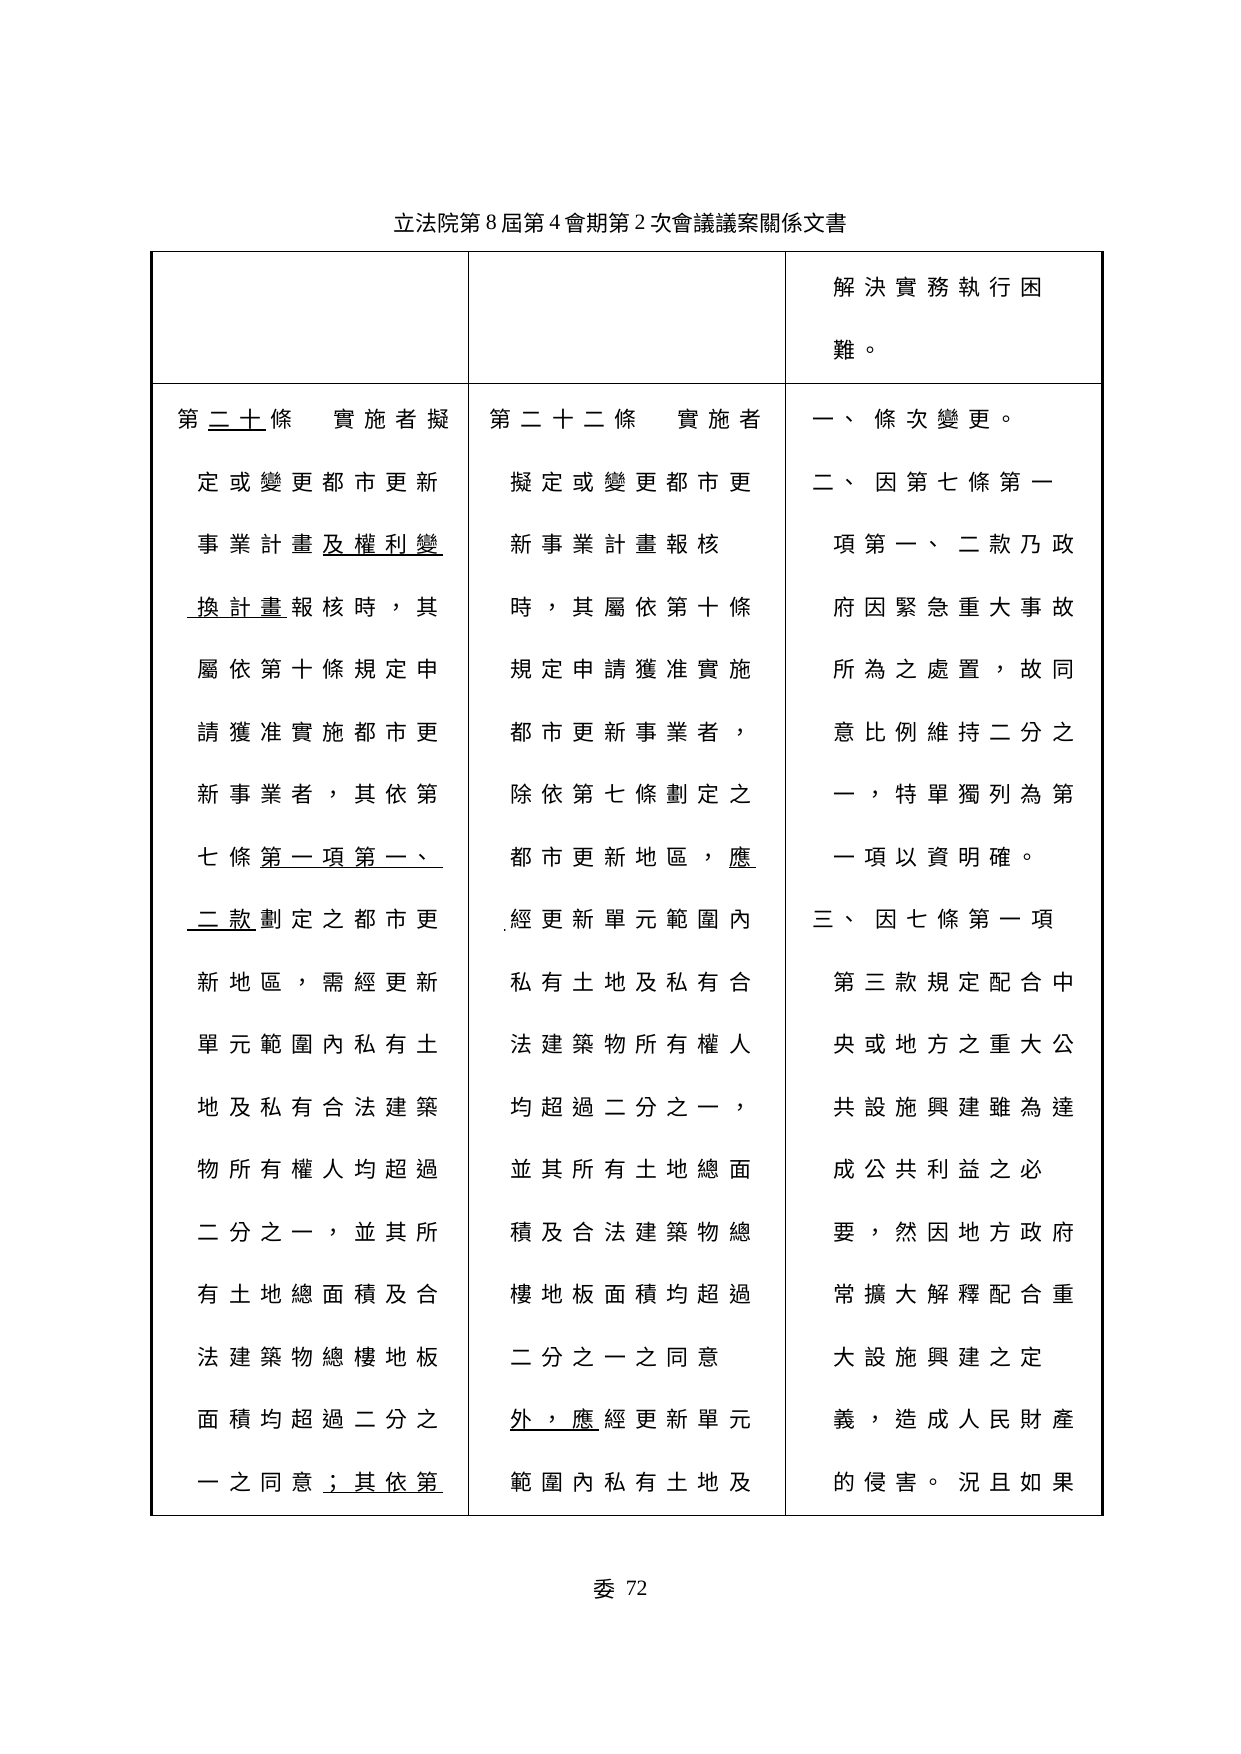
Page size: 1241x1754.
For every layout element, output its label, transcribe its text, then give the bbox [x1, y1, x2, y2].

table_cell [153, 252, 468, 383]
table_cell 第二十二條 實施者擬定或變更都市更新事業計畫報核時，其屬依第十條規定申請獲准實施都市更新事業者，除依第七條劃定之都市更新地區，應經更新單元範圍內私有土地及私有合法建築物所有權人均超過二分之一，並其所有土地總面積及合法建築物總樓地板面積均超過二分之一之同意外，應經更新單元範圍內私有土地及 [469, 384, 785, 1514]
table_cell 解決實務執行困難。 [786, 252, 1101, 383]
table_cell 一、條次變更。 二、因第七條第一項第一、二款乃政府因緊急重大事故所為之處置，故同意比例維持二分之一，特單獨列為第一項以資明確。 三、因七條第一項第三款規定配合中央或地方之重大公共設施興建雖為達成公共利益之必要，然因地方政府常擴大解釋配合重大設施興建之定義，造成人民財產的侵害。況且如果 [786, 384, 1101, 1514]
table_cell [469, 252, 785, 383]
table_cell 第二十條 實施者擬定或變更都市更新事業計畫及權利變換計畫報核時，其屬依第十條規定申請獲准實施都市更新事業者，其依第七條第一項第一、二款劃定之都市更新地區，需經更新單元範圍內私有土地及私有合法建築物所有權人均超過二分之一，並其所有土地總面積及合法建築物總樓地板面積均超過二分之一之同意；其依第 [153, 384, 468, 1514]
